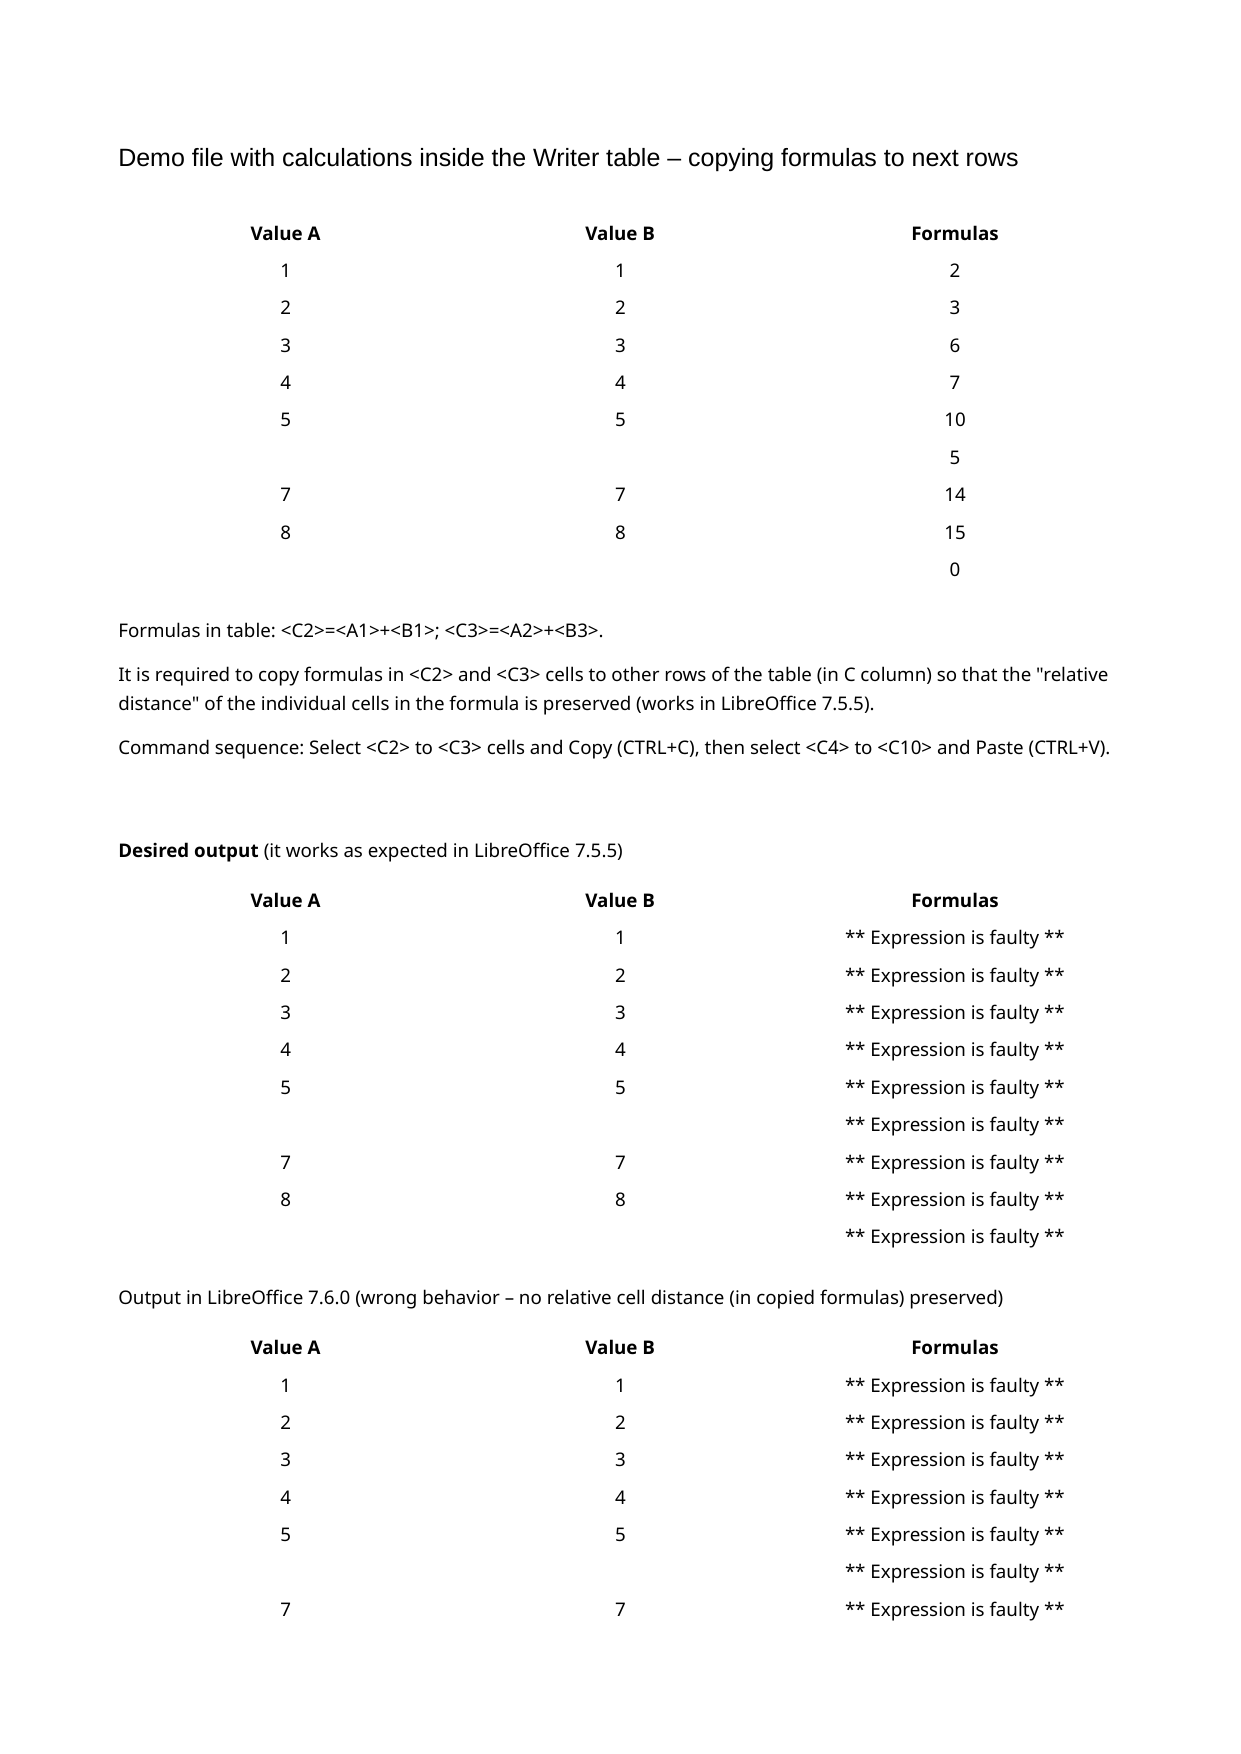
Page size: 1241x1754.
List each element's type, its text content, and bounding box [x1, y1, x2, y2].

table_cell 5 [453, 1516, 787, 1553]
table_cell 7 [118, 1590, 453, 1628]
table_cell 5 [788, 438, 1122, 476]
table_cell 8 [118, 513, 453, 550]
table_cell 5 [118, 401, 453, 438]
text Command sequence: Select <C2> to <C3> cells and Copy (CTRL+C), then select <C4> to <C10> and Paste (CTRL+V). [118, 734, 1122, 760]
table_cell ** Expression is faulty ** [788, 1068, 1122, 1106]
table_cell 4 [118, 364, 453, 401]
table_cell 3 [118, 994, 453, 1031]
table_cell 1 [118, 251, 453, 289]
table_cell 15 [788, 513, 1122, 550]
table_cell 1 [118, 1366, 453, 1403]
table_cell 3 [453, 326, 787, 363]
table_cell ** Expression is faulty ** [788, 1031, 1122, 1068]
table_cell 5 [118, 1068, 453, 1106]
table_header Value B [453, 1329, 787, 1366]
table_cell [118, 550, 453, 588]
table_cell ** Expression is faulty ** [788, 994, 1122, 1031]
table_header Formulas [788, 1329, 1122, 1366]
table_header Value A [118, 1329, 453, 1366]
table_cell 1 [453, 251, 787, 289]
table_cell [453, 1553, 787, 1590]
table_cell [453, 550, 787, 588]
table_cell ** Expression is faulty ** [788, 919, 1122, 956]
table_cell 7 [118, 1143, 453, 1180]
table_cell 2 [788, 251, 1122, 289]
subtitle Demo file with calculations inside the Writer table – copying formulas to next rows [118, 143, 1122, 172]
table_cell 2 [453, 956, 787, 993]
table_cell 2 [118, 289, 453, 326]
table_cell 3 [788, 289, 1122, 326]
table_cell 8 [118, 1180, 453, 1218]
table_cell 14 [788, 476, 1122, 513]
table_cell ** Expression is faulty ** [788, 1218, 1122, 1255]
table_header Formulas [788, 881, 1122, 919]
table_cell 4 [453, 1031, 787, 1068]
table_cell 2 [118, 956, 453, 993]
text Formulas in table: <C2>=<A1>+<B1>; <C3>=<A2>+<B3>. [118, 617, 1122, 643]
table_cell ** Expression is faulty ** [788, 1553, 1122, 1590]
table_header Value B [453, 214, 787, 251]
table_cell 7 [788, 364, 1122, 401]
table_cell 10 [788, 401, 1122, 438]
table_cell 2 [453, 289, 787, 326]
table_cell 7 [453, 1143, 787, 1180]
table_cell 7 [118, 476, 453, 513]
table_cell ** Expression is faulty ** [788, 1441, 1122, 1478]
table_cell 2 [118, 1403, 453, 1441]
table_cell [118, 438, 453, 476]
table_cell ** Expression is faulty ** [788, 1478, 1122, 1516]
table_cell 7 [453, 1590, 787, 1628]
table_cell [453, 1218, 787, 1255]
table_cell 1 [118, 919, 453, 956]
table_cell ** Expression is faulty ** [788, 1180, 1122, 1218]
table_cell 5 [453, 401, 787, 438]
table_cell 3 [453, 994, 787, 1031]
table_cell [118, 1218, 453, 1255]
table_header Value A [118, 881, 453, 919]
table_cell 8 [453, 513, 787, 550]
table_cell 3 [453, 1441, 787, 1478]
table_cell 1 [453, 919, 787, 956]
table_cell [453, 1106, 787, 1143]
table_cell 1 [453, 1366, 787, 1403]
text It is required to copy formulas in <C2> and <C3> cells to other rows of the table (in C column) so that the "relative distance" of the individual cells in the formula is preserved (works in LibreOffice 7.5.5). [118, 661, 1122, 716]
table_cell ** Expression is faulty ** [788, 1403, 1122, 1441]
table_cell 3 [118, 1441, 453, 1478]
table_header Value B [453, 881, 787, 919]
table_cell ** Expression is faulty ** [788, 1516, 1122, 1553]
table_cell [118, 1553, 453, 1590]
table_cell 3 [118, 326, 453, 363]
table_cell [118, 1106, 453, 1143]
table_cell 2 [453, 1403, 787, 1441]
table_cell 0 [788, 550, 1122, 588]
table_cell 4 [453, 364, 787, 401]
table_cell ** Expression is faulty ** [788, 1106, 1122, 1143]
table_cell 6 [788, 326, 1122, 363]
table_cell [453, 438, 787, 476]
table_cell 4 [118, 1031, 453, 1068]
table_cell ** Expression is faulty ** [788, 956, 1122, 993]
table_cell ** Expression is faulty ** [788, 1143, 1122, 1180]
table_header Value A [118, 214, 453, 251]
text Desired output (it works as expected in LibreOffice 7.5.5) [118, 837, 1122, 863]
text Output in LibreOffice 7.6.0 (wrong behavior – no relative cell distance (in copied formulas) preserved) [118, 1285, 1122, 1310]
table_cell ** Expression is faulty ** [788, 1590, 1122, 1628]
table_cell 8 [453, 1180, 787, 1218]
table_cell 4 [118, 1478, 453, 1516]
table_cell 5 [118, 1516, 453, 1553]
table_cell ** Expression is faulty ** [788, 1366, 1122, 1403]
table_cell 4 [453, 1478, 787, 1516]
table_cell 7 [453, 476, 787, 513]
table_cell 5 [453, 1068, 787, 1106]
table_header Formulas [788, 214, 1122, 251]
